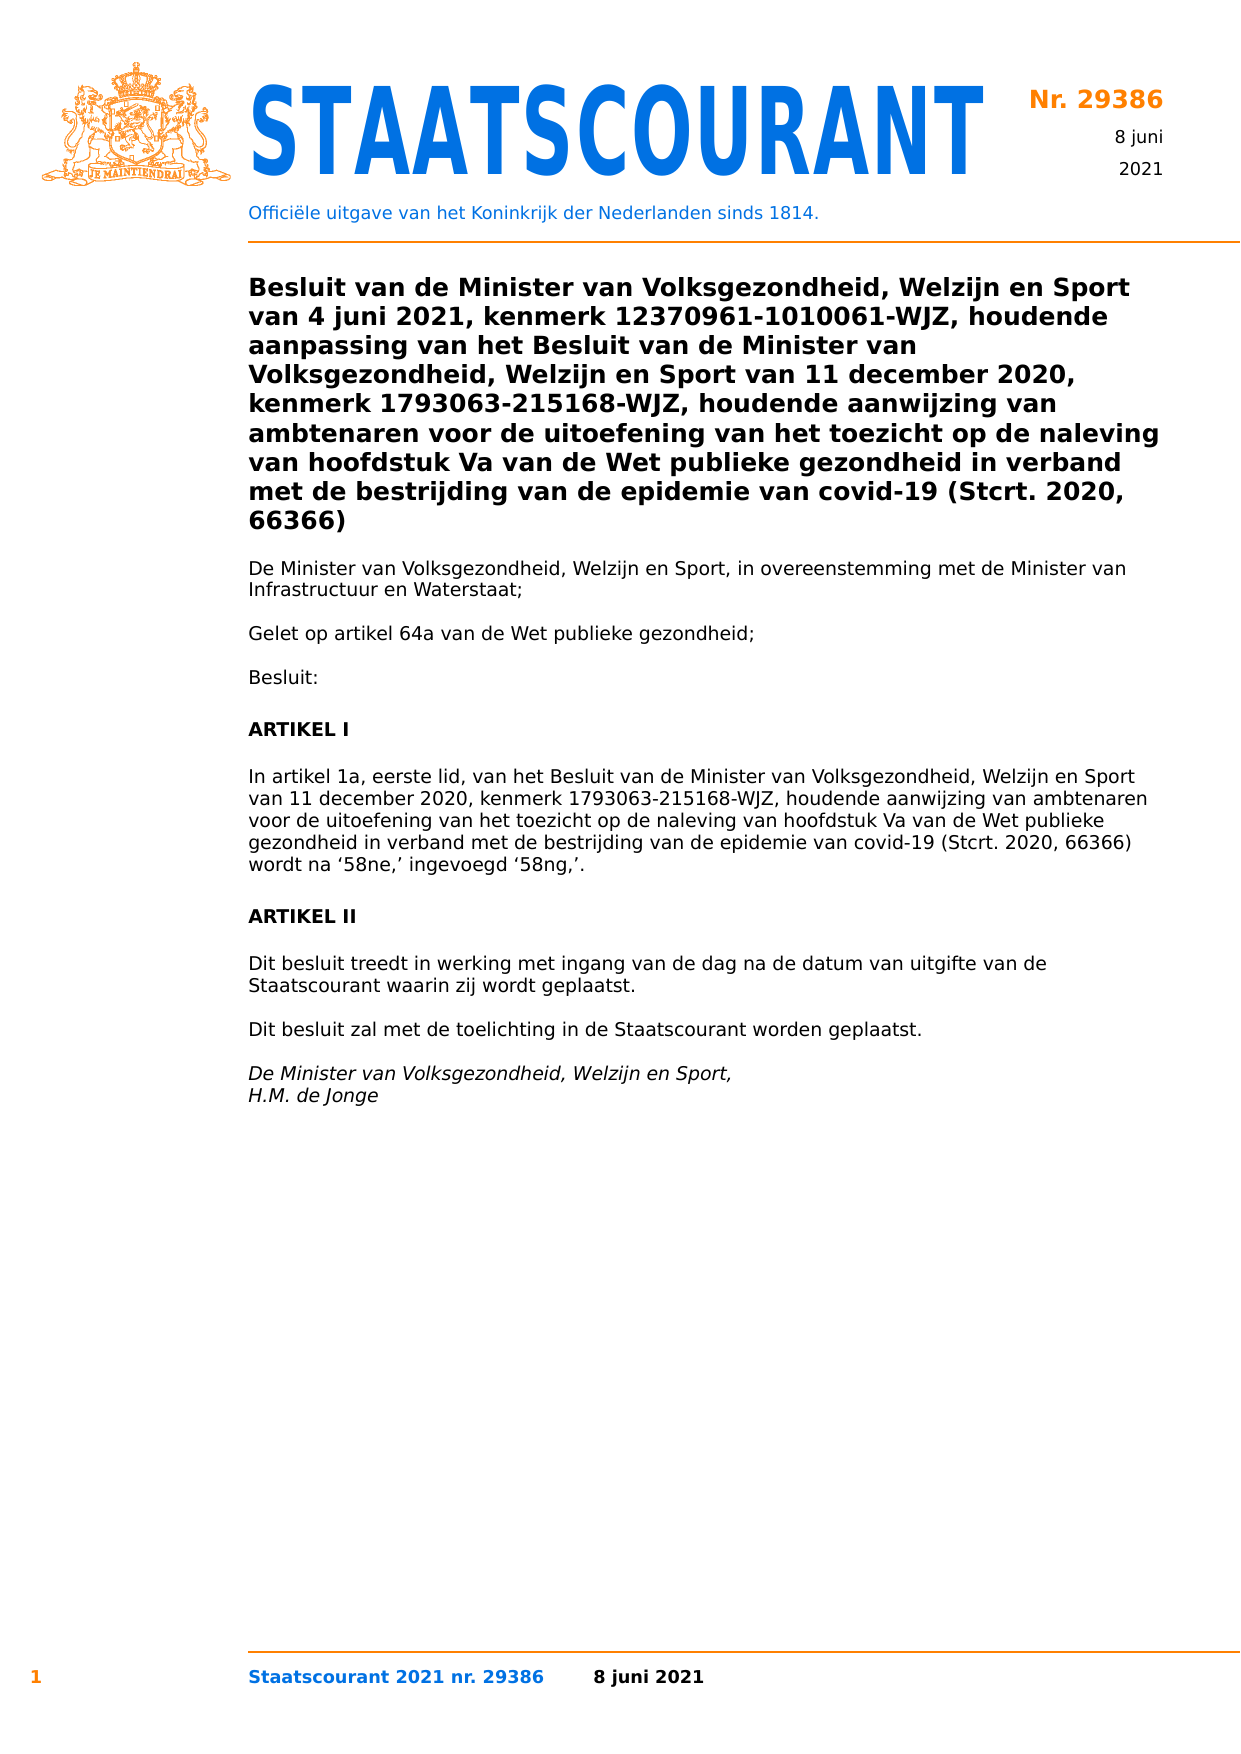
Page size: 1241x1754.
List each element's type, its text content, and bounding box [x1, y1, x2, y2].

picture [41, 62, 231, 186]
subtitle Besluit van de Minister van Volksgezondheid, Welzijn en Sport van 4 juni 2021, kenmerk 12370961-1010061-WJZ, houdende aanpassing van het Besluit van de Minister van Volksgezondheid, Welzijn en Sport van 11 december 2020, kenmerk 1793063-215168-WJZ, houdende aanwijzing van ambtenaren voor de uitoefening van het toezicht op de naleving van hoofdstuk Va van de Wet publieke gezondheid in verband met de bestrijding van de epidemie van covid-19 (Stcrt. 2020, 66366) [248, 273, 1163, 536]
table_header STAATSCOURANT [248, 62, 998, 203]
table_cell 2021 [998, 153, 1240, 203]
text Dit besluit zal met de toelichting in de Staatscourant worden geplaatst. [248, 1019, 1163, 1041]
table_cell 8 juni [998, 121, 1240, 153]
subtitle ARTIKEL I [248, 719, 1163, 741]
table_header Nr. 29386 [998, 62, 1240, 121]
subtitle ARTIKEL II [248, 906, 1163, 928]
text In artikel 1a, eerste lid, van het Besluit van de Minister van Volksgezondheid, Welzijn en Sport van 11 december 2020, kenmerk 1793063-215168-WJZ, houdende aanwijzing van ambtenaren voor de uitoefening van het toezicht op de naleving van hoofdstuk Va van de Wet publieke gezondheid in verband met de bestrijding van de epidemie van covid-19 (Stcrt. 2020, 66366) wordt na ‘58ne,’ ingevoegd ‘58ng,’. [248, 766, 1163, 876]
text Gelet op artikel 64a van de Wet publieke gezondheid; [248, 623, 1163, 645]
text Besluit: [248, 667, 1163, 689]
text De Minister van Volksgezondheid, Welzijn en Sport, in overeenstemming met de Minister van Infrastructuur en Waterstaat; [248, 557, 1163, 601]
text Dit besluit treedt in werking met ingang van de dag na de datum van uitgifte van de Staatscourant waarin zij wordt geplaatst. [248, 953, 1163, 997]
text De Minister van Volksgezondheid, Welzijn en Sport, H.M. de Jonge [248, 1063, 1163, 1107]
table_header [25, 62, 248, 241]
table_cell Officiële uitgave van het Koninkrijk der Nederlanden sinds 1814. [248, 203, 1240, 241]
